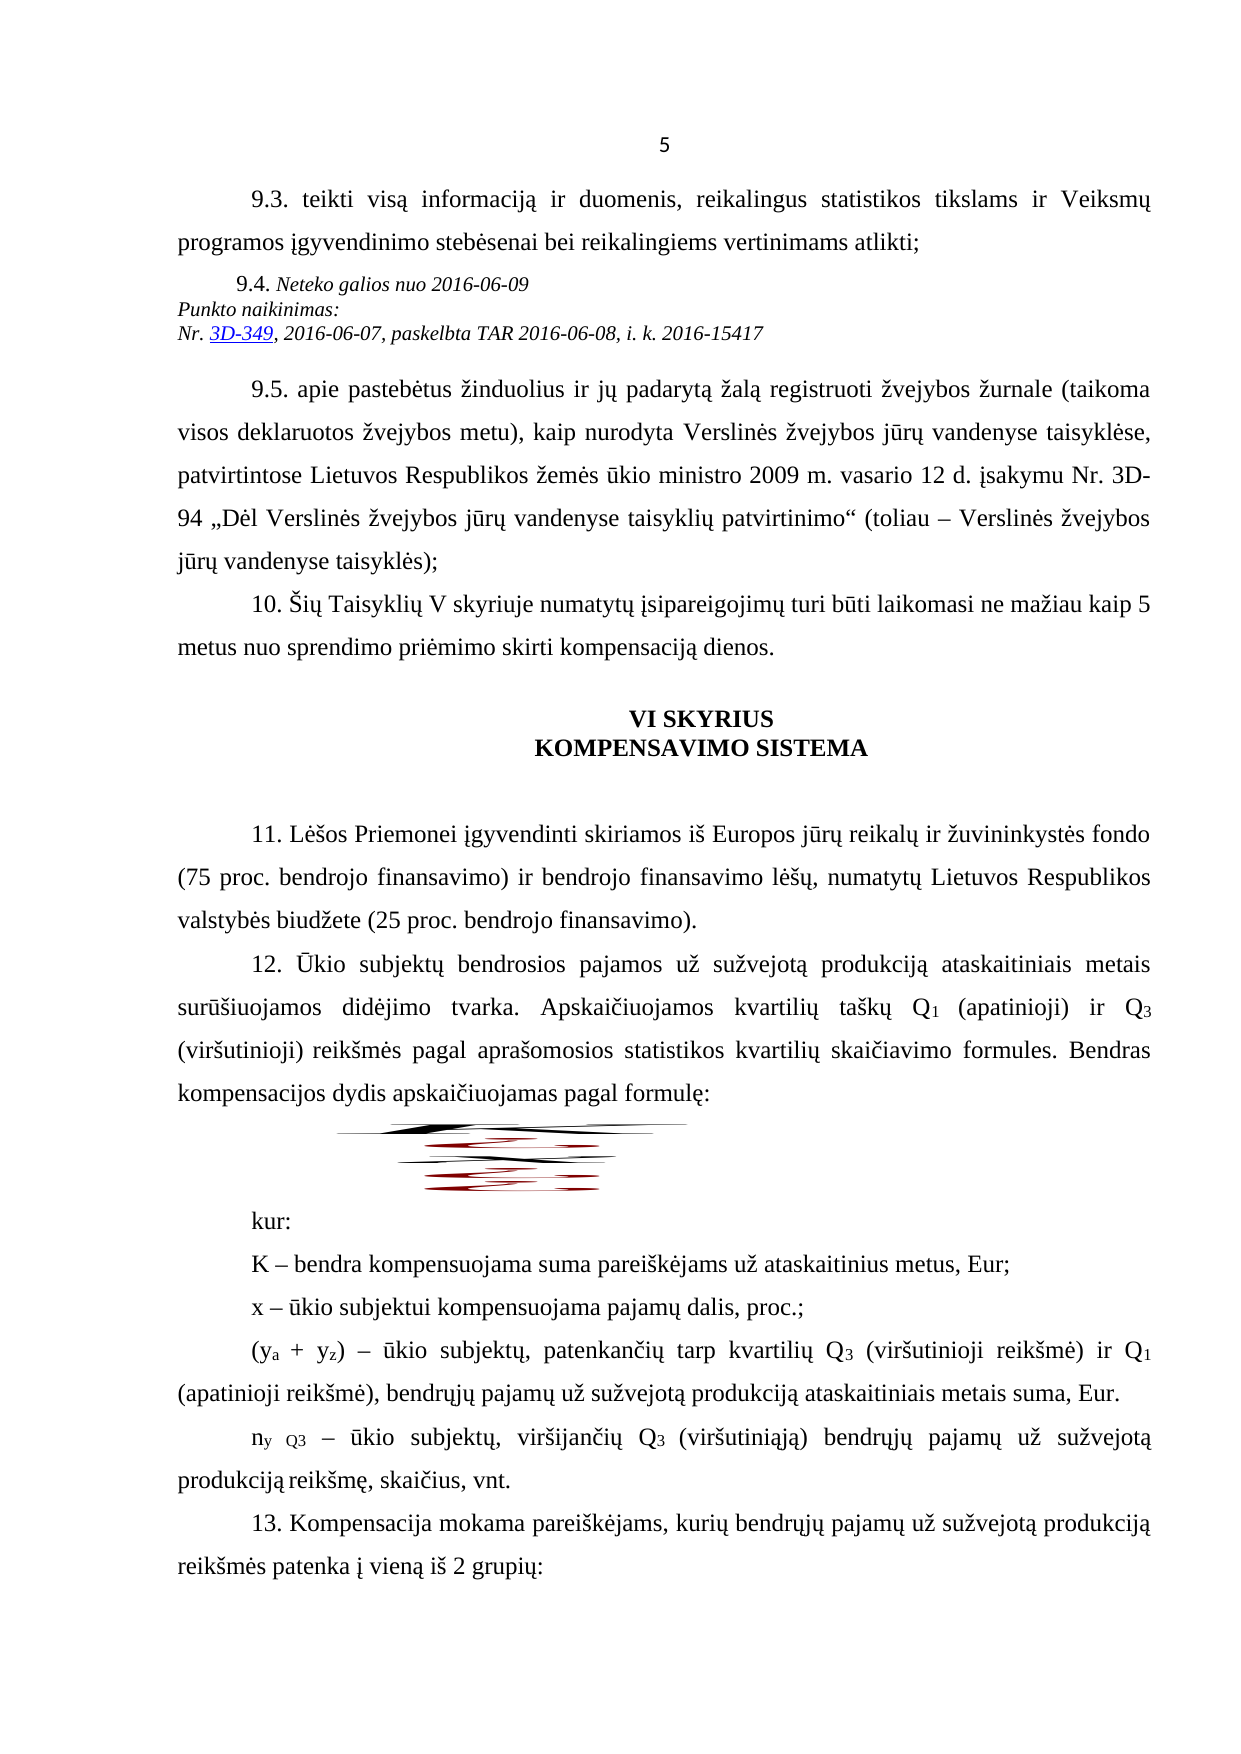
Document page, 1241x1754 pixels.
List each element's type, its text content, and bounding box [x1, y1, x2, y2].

text 9.4. Neteko galios nuo 2016-06-09 [177, 271, 1152, 297]
text ny Q3 – ūkio subjektų, viršijančių Q3 (viršutiniąją) bendrųjų pajamų už sužvejotą produkciją reikšmę, skaičius, vnt. [177, 1422, 1152, 1493]
text 13. Kompensacija mokama pareiškėjams, kurių bendrųjų pajamų už sužvejotą produkciją reikšmės patenka į vieną iš 2 grupių: [177, 1508, 1152, 1580]
text 11. Lėšos Priemonei įgyvendinti skiriamos iš Europos jūrų reikalų ir žuvininkystės fondo (75 proc. bendrojo finansavimo) ir bendrojo finansavimo lėšų, numatytų Lietuvos Respublikos valstybės biudžete (25 proc. bendrojo finansavimo). [177, 819, 1152, 934]
text K – bendra kompensuojama suma pareiškėjams už ataskaitinius metus, Eur; [177, 1249, 1152, 1278]
text KOMPENSAVIMO SISTEMA [177, 733, 1152, 762]
text Punkto naikinimas: [177, 297, 1152, 321]
text 9.3. teikti visą informaciją ir duomenis, reikalingus statistikos tikslams ir Veiksmų programos įgyvendinimo stebėsenai bei reikalingiems vertinimams atlikti; [177, 184, 1152, 256]
text x – ūkio subjektui kompensuojama pajamų dalis, proc.; [177, 1292, 1152, 1321]
text VI SKYRIUS [177, 704, 1152, 733]
text (ya + yz) – ūkio subjektų, patenkančių tarp kvartilių Q3 (viršutinioji reikšmė) ir Q1 (apatinioji reikšmė), bendrųjų pajamų už sužvejotą produkciją ataskaitiniais metais suma, Eur. [177, 1335, 1152, 1407]
text 12. Ūkio subjektų bendrosios pajamos už sužvejotą produkciją ataskaitiniais metais surūšiuojamos didėjimo tvarka. Apskaičiuojamos kvartilių taškų Q1 (apatinioji) ir Q3 (viršutinioji) reikšmės pagal aprašomosios statistikos kvartilių skaičiavimo formules. Bendras kompensacijos dydis apskaičiuojamas pagal formulę: [177, 949, 1152, 1107]
text 9.5. apie pastebėtus žinduolius ir jų padarytą žalą registruoti žvejybos žurnale (taikoma visos deklaruotos žvejybos metu), kaip nurodyta Verslinės žvejybos jūrų vandenyse taisyklėse, patvirtintose Lietuvos Respublikos žemės ūkio ministro 2009 m. vasario 12 d. įsakymu Nr. 3D-94 „Dėl Verslinės žvejybos jūrų vandenyse taisyklių patvirtinimo“ (toliau – Verslinės žvejybos jūrų vandenyse taisyklės); [177, 374, 1152, 575]
text 10. Šių Taisyklių V skyriuje numatytų įsipareigojimų turi būti laikomasi ne mažiau kaip 5 metus nuo sprendimo priėmimo skirti kompensaciją dienos. [177, 589, 1152, 661]
text Nr. 3D-349, 2016-06-07, paskelbta TAR 2016-06-08, i. k. 2016-15417 [177, 321, 1152, 345]
text kur: [177, 1206, 1152, 1235]
